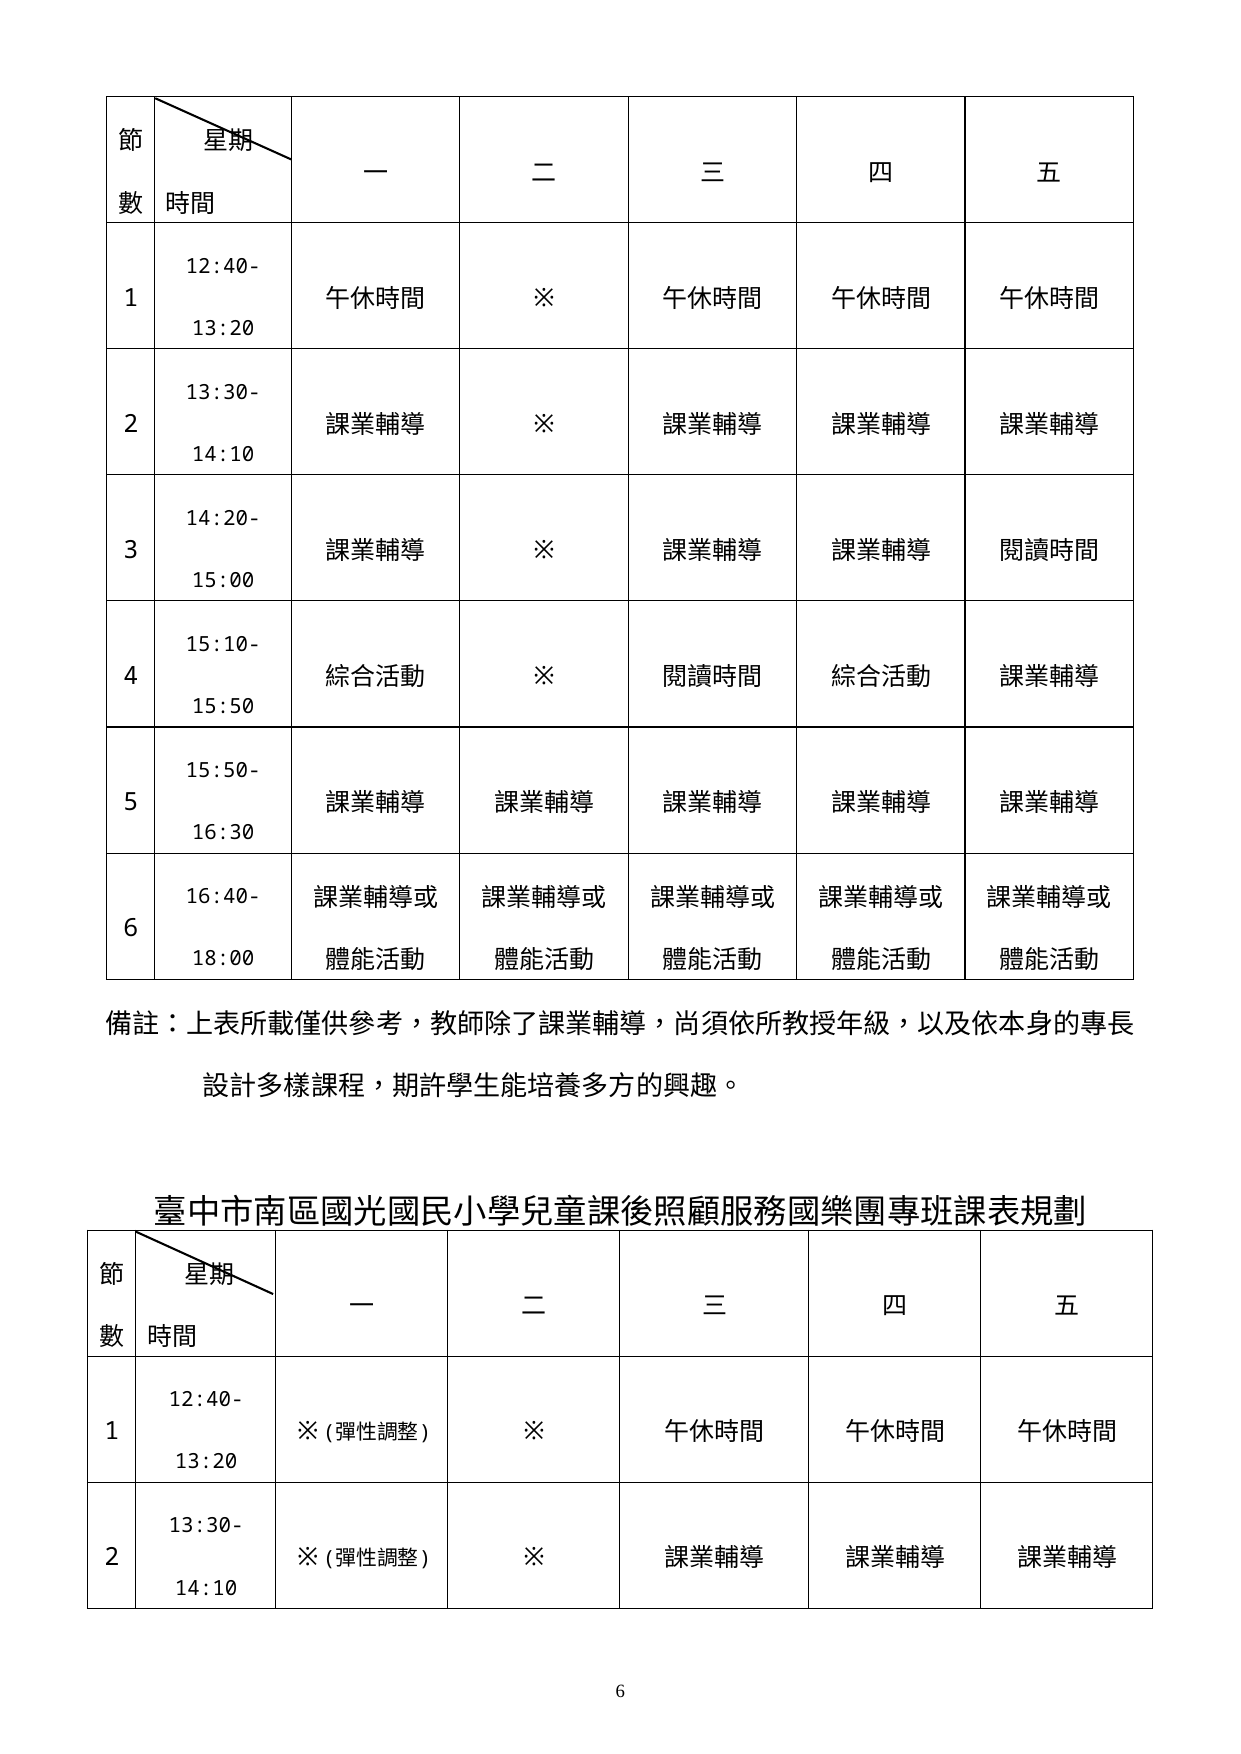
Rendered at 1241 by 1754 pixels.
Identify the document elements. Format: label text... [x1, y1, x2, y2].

table_cell 午休時間 [966, 223, 1133, 348]
table_cell 課業輔導 [292, 475, 459, 600]
table_cell 午休時間 [292, 223, 459, 348]
table_header 一 [276, 1231, 447, 1356]
table_header 五 [981, 1231, 1152, 1356]
table_cell 綜合活動 [292, 601, 459, 726]
table_header 節數 [88, 1231, 135, 1356]
table_cell 閱讀時間 [629, 601, 796, 726]
text 臺中市南區國光國民小學兒童課後照顧服務國樂團專班課表規劃 [89, 1167, 1152, 1229]
table_cell 12:40-13:20 [136, 1357, 275, 1482]
table_cell 課業輔導 [797, 349, 964, 474]
table_cell 13:30-14:10 [136, 1483, 275, 1608]
table_cell ※ [448, 1357, 619, 1482]
table_header 一 [292, 97, 459, 222]
table_cell 課業輔導或體能活動 [629, 854, 796, 978]
table_cell 午休時間 [809, 1357, 980, 1482]
table_cell 15:50-16:30 [155, 728, 291, 852]
table_cell 閱讀時間 [966, 475, 1133, 600]
table_cell 6 [107, 854, 154, 978]
table_header 星期 時間 [136, 1231, 275, 1356]
table_cell ※(彈性調整) [276, 1357, 447, 1482]
table_cell ※ [460, 349, 628, 474]
table_cell 綜合活動 [797, 601, 964, 726]
table_cell 午休時間 [629, 223, 796, 348]
table_header 節數 [107, 97, 154, 222]
table_cell ※ [448, 1483, 619, 1608]
table_cell 課業輔導或體能活動 [797, 854, 964, 978]
table_cell 課業輔導 [966, 349, 1133, 474]
table_cell 課業輔導或體能活動 [292, 854, 459, 978]
table_cell 16:40-18:00 [155, 854, 291, 978]
table_cell 4 [107, 601, 154, 726]
table_cell 課業輔導 [292, 728, 459, 852]
table_cell 課業輔導 [460, 728, 628, 852]
table_cell ※ [460, 601, 628, 726]
table_cell 1 [107, 223, 154, 348]
table_cell 課業輔導或體能活動 [460, 854, 628, 978]
table_cell 課業輔導 [797, 475, 964, 600]
table_cell ※ [460, 475, 628, 600]
table_cell 課業輔導 [966, 728, 1133, 852]
table_cell 課業輔導 [629, 728, 796, 852]
table_cell 14:20-15:00 [155, 475, 291, 600]
table_cell 午休時間 [981, 1357, 1152, 1482]
table_cell 課業輔導 [966, 601, 1133, 726]
table_header 二 [460, 97, 628, 222]
table_cell 13:30-14:10 [155, 349, 291, 474]
table_cell 3 [107, 475, 154, 600]
table_cell 課業輔導 [292, 349, 459, 474]
table_cell 課業輔導或體能活動 [966, 854, 1133, 978]
table_cell 午休時間 [620, 1357, 808, 1482]
text 設計多樣課程，期許學生能培養多方的興趣。 [89, 1042, 1152, 1104]
table_cell 午休時間 [797, 223, 964, 348]
table_cell 2 [107, 349, 154, 474]
table_header 三 [620, 1231, 808, 1356]
table_cell 課業輔導 [629, 349, 796, 474]
table_cell 課業輔導 [797, 728, 964, 852]
table_cell 2 [88, 1483, 135, 1608]
table_cell 課業輔導 [809, 1483, 980, 1608]
table_cell 課業輔導 [629, 475, 796, 600]
table_cell 1 [88, 1357, 135, 1482]
table_cell 15:10-15:50 [155, 601, 291, 726]
table_header 四 [809, 1231, 980, 1356]
table_cell 課業輔導 [981, 1483, 1152, 1608]
table_cell 5 [107, 728, 154, 852]
table_header 二 [448, 1231, 619, 1356]
text 備註：上表所載僅供參考，教師除了課業輔導，尚須依所教授年級，以及依本身的專長 [89, 979, 1152, 1042]
table_header 星期 時間 [158, 97, 291, 157]
table_header 四 [797, 97, 964, 222]
table_cell 12:40-13:20 [155, 223, 291, 348]
table_cell ※ [460, 223, 628, 348]
table_cell 課業輔導 [620, 1483, 808, 1608]
table_header 星期 時間 [155, 100, 291, 222]
table_header 三 [629, 97, 796, 222]
table_header 五 [966, 97, 1133, 222]
table_cell ※(彈性調整) [276, 1483, 447, 1608]
